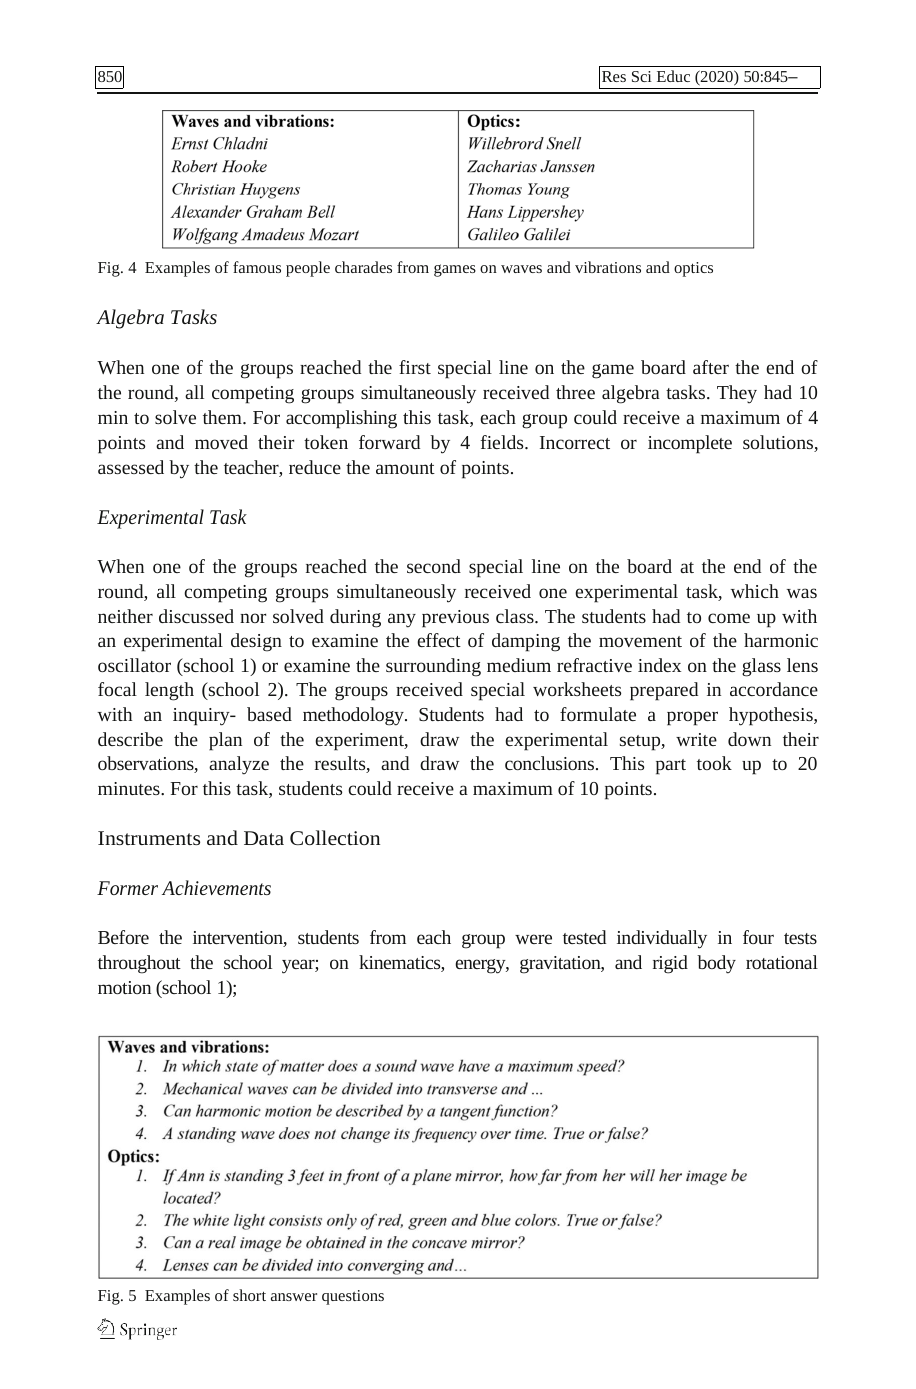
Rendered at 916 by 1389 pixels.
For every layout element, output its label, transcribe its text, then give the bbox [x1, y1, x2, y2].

subtitle Algebra Tasks [97, 305, 830, 329]
subtitle Instruments and Data Collection [97, 826, 830, 849]
subtitle Former Achievements [97, 875, 830, 899]
picture [97, 1034, 820, 1280]
picture [97, 1318, 115, 1339]
text Before the intervention, students from each group were tested individually in four tests throughout the school year; on kinematics, energy, gravitation, and rigid body rotational motion (school 1); [97, 926, 818, 999]
text When one of the groups reached the first special line on the game board after the end of the round, all competing groups simultaneously received three algebra tasks. They had 10 min to solve them. For accomplishing this task, each group could receive a maximum of 4 points and moved their token forward by 4 fields. Incorrect or incomplete solutions, assessed by the teacher, reduce the amount of points. [97, 356, 819, 479]
text Fig. 5 Examples of short answer questions [97, 1037, 830, 1305]
text Fig. 4 Examples of famous people charades from games on waves and vibrations and optics [97, 258, 830, 277]
picture [120, 1323, 177, 1340]
text When one of the groups reached the second special line on the board at the end of the round, all competing groups simultaneously received one experimental task, which was neither discussed nor solved during any previous class. The students had to come up with an experimental design to examine the effect of damping the movement of the harmonic oscillator (school 1) or examine the surrounding medium refractive index on the glass lens focal length (school 2). The groups received special worksheets prepared in accordance with an inquiry- based methodology. Students had to formulate a proper hypothesis, describe the plan of the experiment, draw the experimental setup, write down their observations, analyze the results, and draw the conclusions. This part took up to 20 minutes. For this task, students could receive a maximum of 10 points. [97, 556, 819, 799]
subtitle Experimental Task [97, 505, 830, 529]
picture [161, 110, 755, 249]
